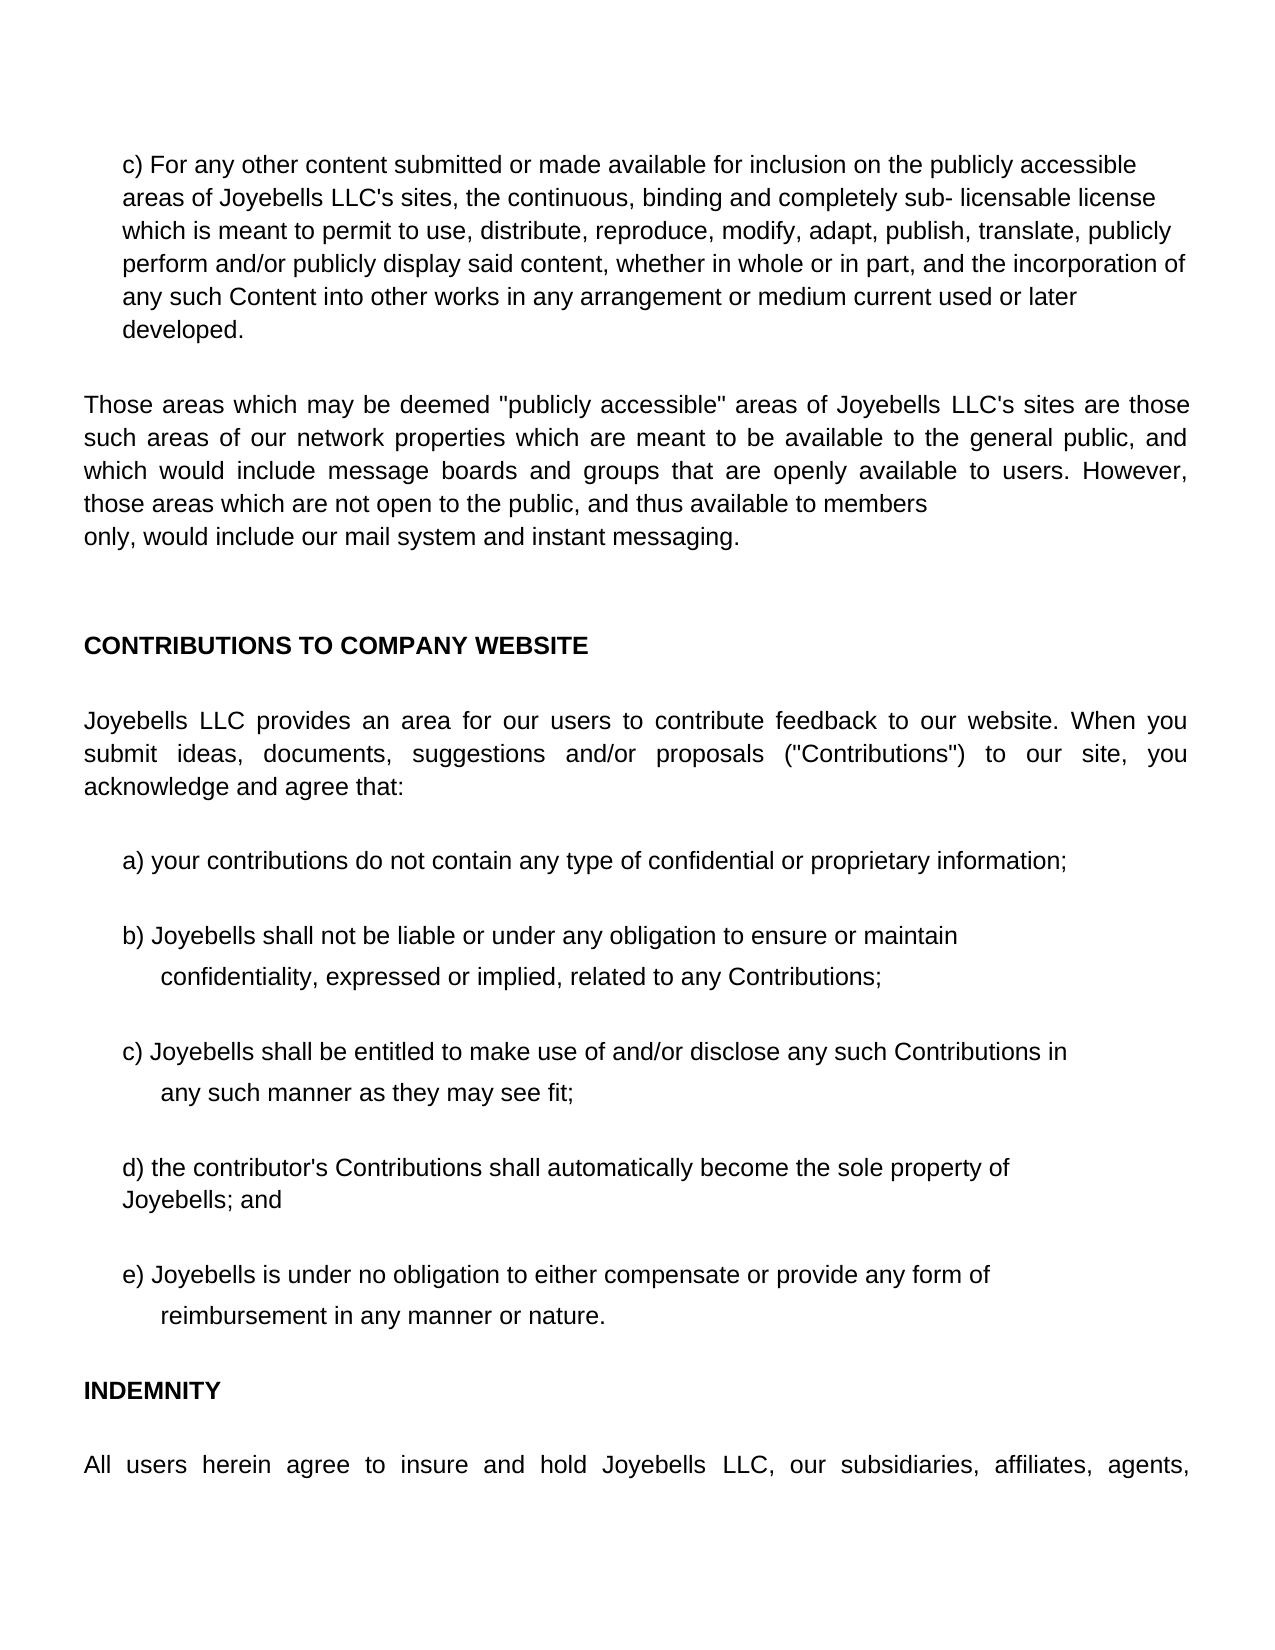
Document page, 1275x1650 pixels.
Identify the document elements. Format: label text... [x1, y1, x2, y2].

text a) your contributions do not contain any type of confidential or proprietary information; [122, 846, 1104, 875]
text reimbursement in any manner or nature. [160, 1301, 617, 1330]
text All users herein agree to insure and hold Joyebells LLC, our subsidiaries, affiliates, agents, [83, 1450, 1190, 1479]
text b) Joyebells shall not be liable or under any obligation to ensure or maintain [122, 921, 1045, 950]
text d) the contributor's Contributions shall automatically become the sole property of Joyebells; and [122, 1152, 1126, 1214]
text e) Joyebells is under no obligation to either compensate or provide any form of [122, 1260, 1081, 1289]
text CONTRIBUTIONS TO COMPANY WEBSITE [83, 631, 602, 659]
text c) Joyebells shall be entitled to make use of and/or disclose any such Contributions in [122, 1037, 1160, 1066]
text any such manner as they may see fit; [160, 1078, 584, 1107]
text only, would include our mail system and instant messaging. [83, 522, 757, 551]
text Joyebells LLC provides an area for our users to contribute feedback to our website. When you submit ideas, documents, suggestions and/or proposals ("Contributions") to our site, you acknowledge and agree that: [83, 706, 1190, 800]
text Those areas which may be deemed "publicly accessible" areas of Joyebells LLC's sites are those such areas of our network properties which are meant to be available to the general public, and which would include message boards and groups that are openly available to users. However, those areas which are not open to the public, and thus available to members [83, 390, 1190, 518]
text c) For any other content submitted or made available for inclusion on the publicly accessible areas of Joyebells LLC's sites, the continuous, binding and completely sub- licensable license which is meant to permit to use, distribute, reproduce, modify, adapt, publish, translate, publicly perform and/or publicly display said content, whether in whole or in part, and the incorporation of any such Content into other works in any arrangement or medium current used or later developed. [122, 150, 1189, 344]
text INDEMNITY [83, 1376, 224, 1405]
text confidentiality, expressed or implied, related to any Contributions; [160, 962, 900, 991]
